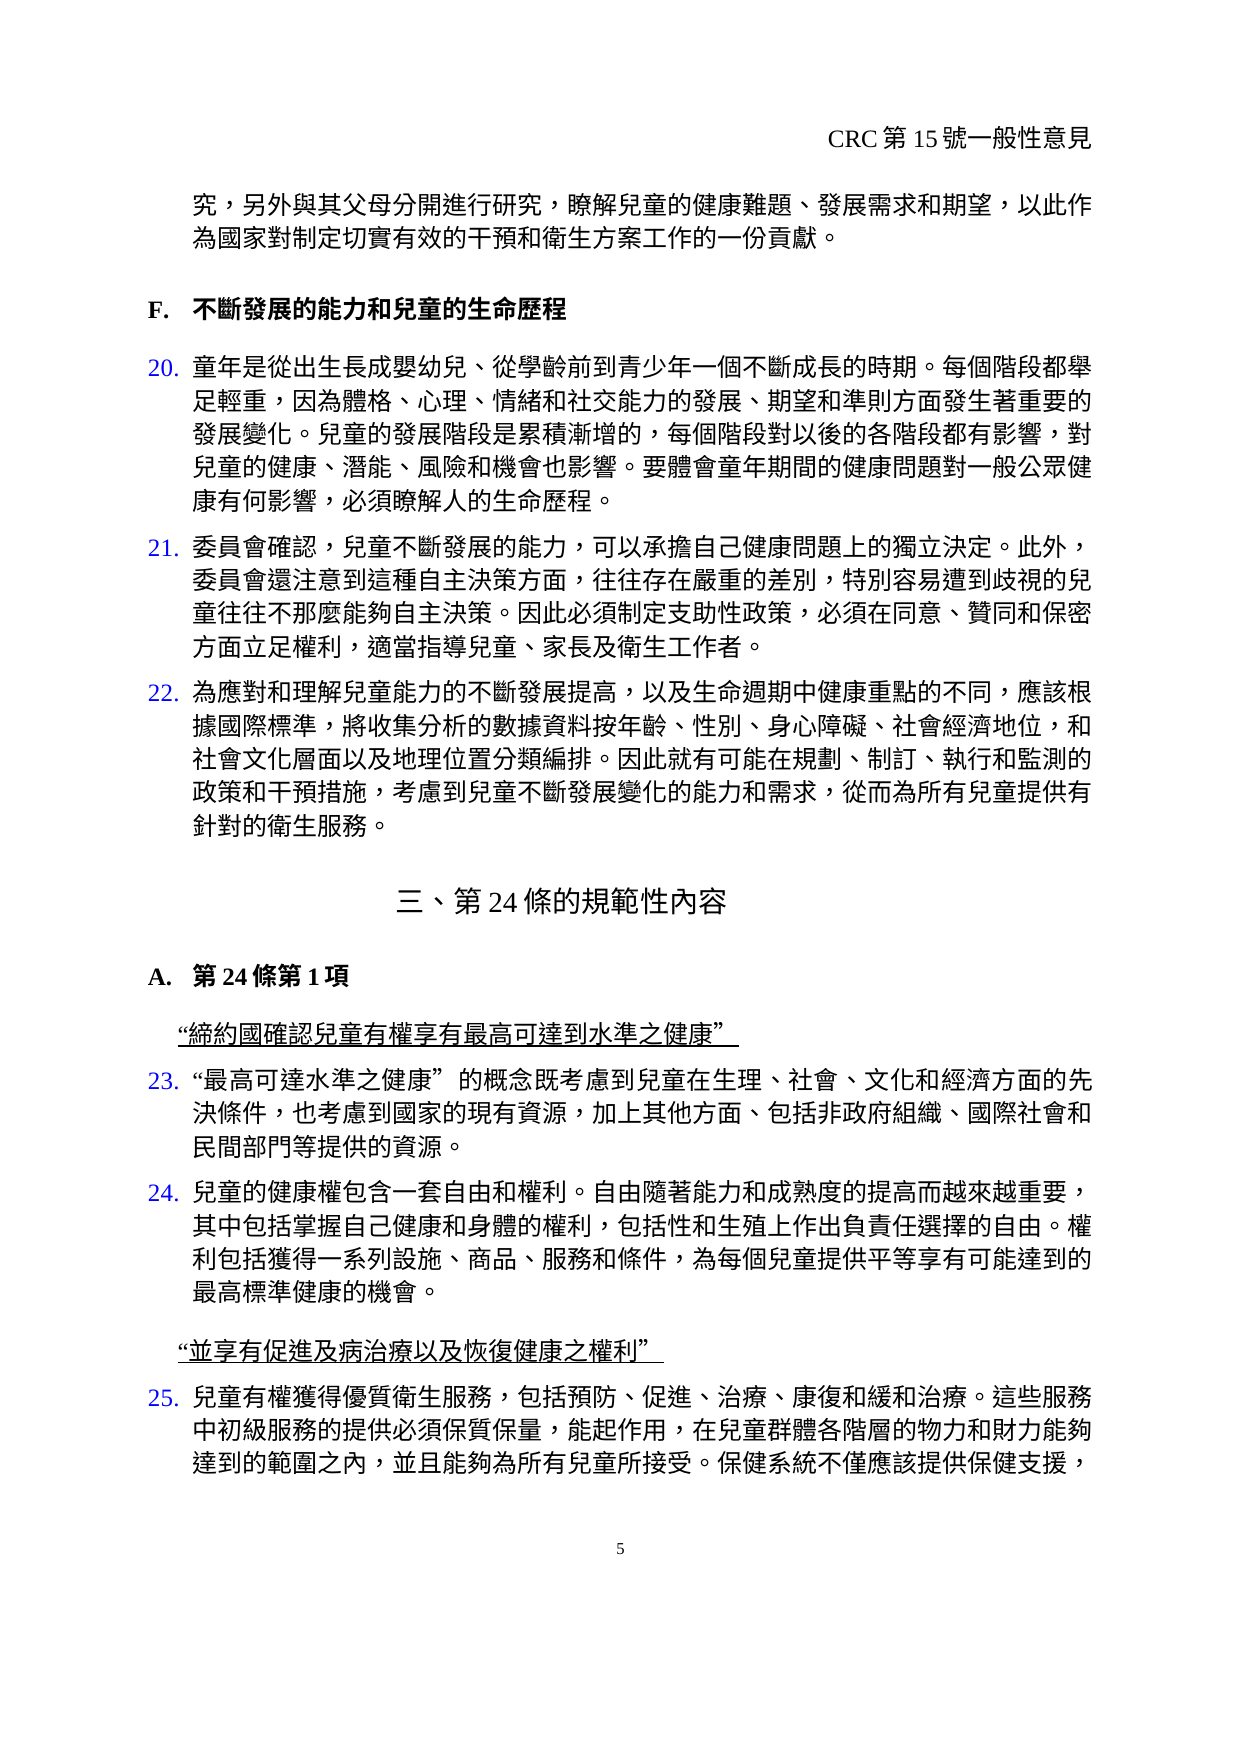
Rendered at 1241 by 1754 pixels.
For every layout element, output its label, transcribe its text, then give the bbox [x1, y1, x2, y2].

list 為應對和理解兒童能力的不斷發展提高，以及生命週期中健康重點的不同，應該根據國際標準，將收集分析的數據資料按年齡、性別、身心障礙、社會經濟地位，和社會文化層面以及地理位置分類編排。因此就有可能在規劃、制訂、執行和監測的政策和干預措施，考慮到兒童不斷發展變化的能力和需求，從而為所有兒童提供有針對的衛生服務。 [148, 675, 1093, 842]
list “最高可達水準之健康”的概念既考慮到兒童在生理、社會、文化和經濟方面的先決條件，也考慮到國家的現有資源，加上其他方面、包括非政府組織、國際社會和民間部門等提供的資源。 [148, 1063, 1093, 1163]
list 委員會確認，兒童不斷發展的能力，可以承擔自己健康問題上的獨立決定。此外，委員會還注意到這種自主決策方面，往往存在嚴重的差別，特別容易遭到歧視的兒童往往不那麼能夠自主決策。因此必須制定支助性政策，必須在同意、贊同和保密方面立足權利，適當指導兒童、家長及衛生工作者。 [148, 529, 1093, 663]
list 兒童有權獲得優質衛生服務，包括預防、促進、治療、康復和緩和治療。這些服務中初級服務的提供必須保質保量，能起作用，在兒童群體各階層的物力和財力能夠達到的範圍之內，並且能夠為所有兒童所接受。保健系統不僅應該提供保健支援， [148, 1379, 1093, 1479]
subtitle F. 不斷發展的能力和兒童的生命歷程 [148, 292, 974, 325]
list 童年是從出生長成嬰幼兒、從學齡前到青少年一個不斷成長的時期。每個階段都舉足輕重，因為體格、心理、情緒和社交能力的發展、期望和準則方面發生著重要的發展變化。兒童的發展階段是累積漸增的，每個階段對以後的各階段都有影響，對兒童的健康、潛能、風險和機會也影響。要體會童年期間的健康問題對一般公眾健康有何影響，必須瞭解人的生命歷程。 [148, 350, 1093, 517]
list 究，另外與其父母分開進行研究，瞭解兒童的健康難題、發展需求和期望，以此作為國家對制定切實有效的干預和衛生方案工作的一份貢獻。 [148, 188, 1093, 254]
subtitle “並享有促進及病治療以及恢復健康之權利” [177, 1333, 974, 1367]
subtitle “締約國確認兒童有權享有最高可達到水準之健康” [177, 1017, 974, 1050]
list 兒童的健康權包含一套自由和權利。自由隨著能力和成熟度的提高而越來越重要，其中包括掌握自己健康和身體的權利，包括性和生殖上作出負責任選擇的自由。權利包括獲得一系列設施、商品、服務和條件，為每個兒童提供平等享有可能達到的最高標準健康的機會。 [148, 1175, 1093, 1308]
subtitle A. 第24條第1項 [148, 958, 974, 992]
subtitle 三、第24條的規範性內容 [148, 879, 974, 921]
